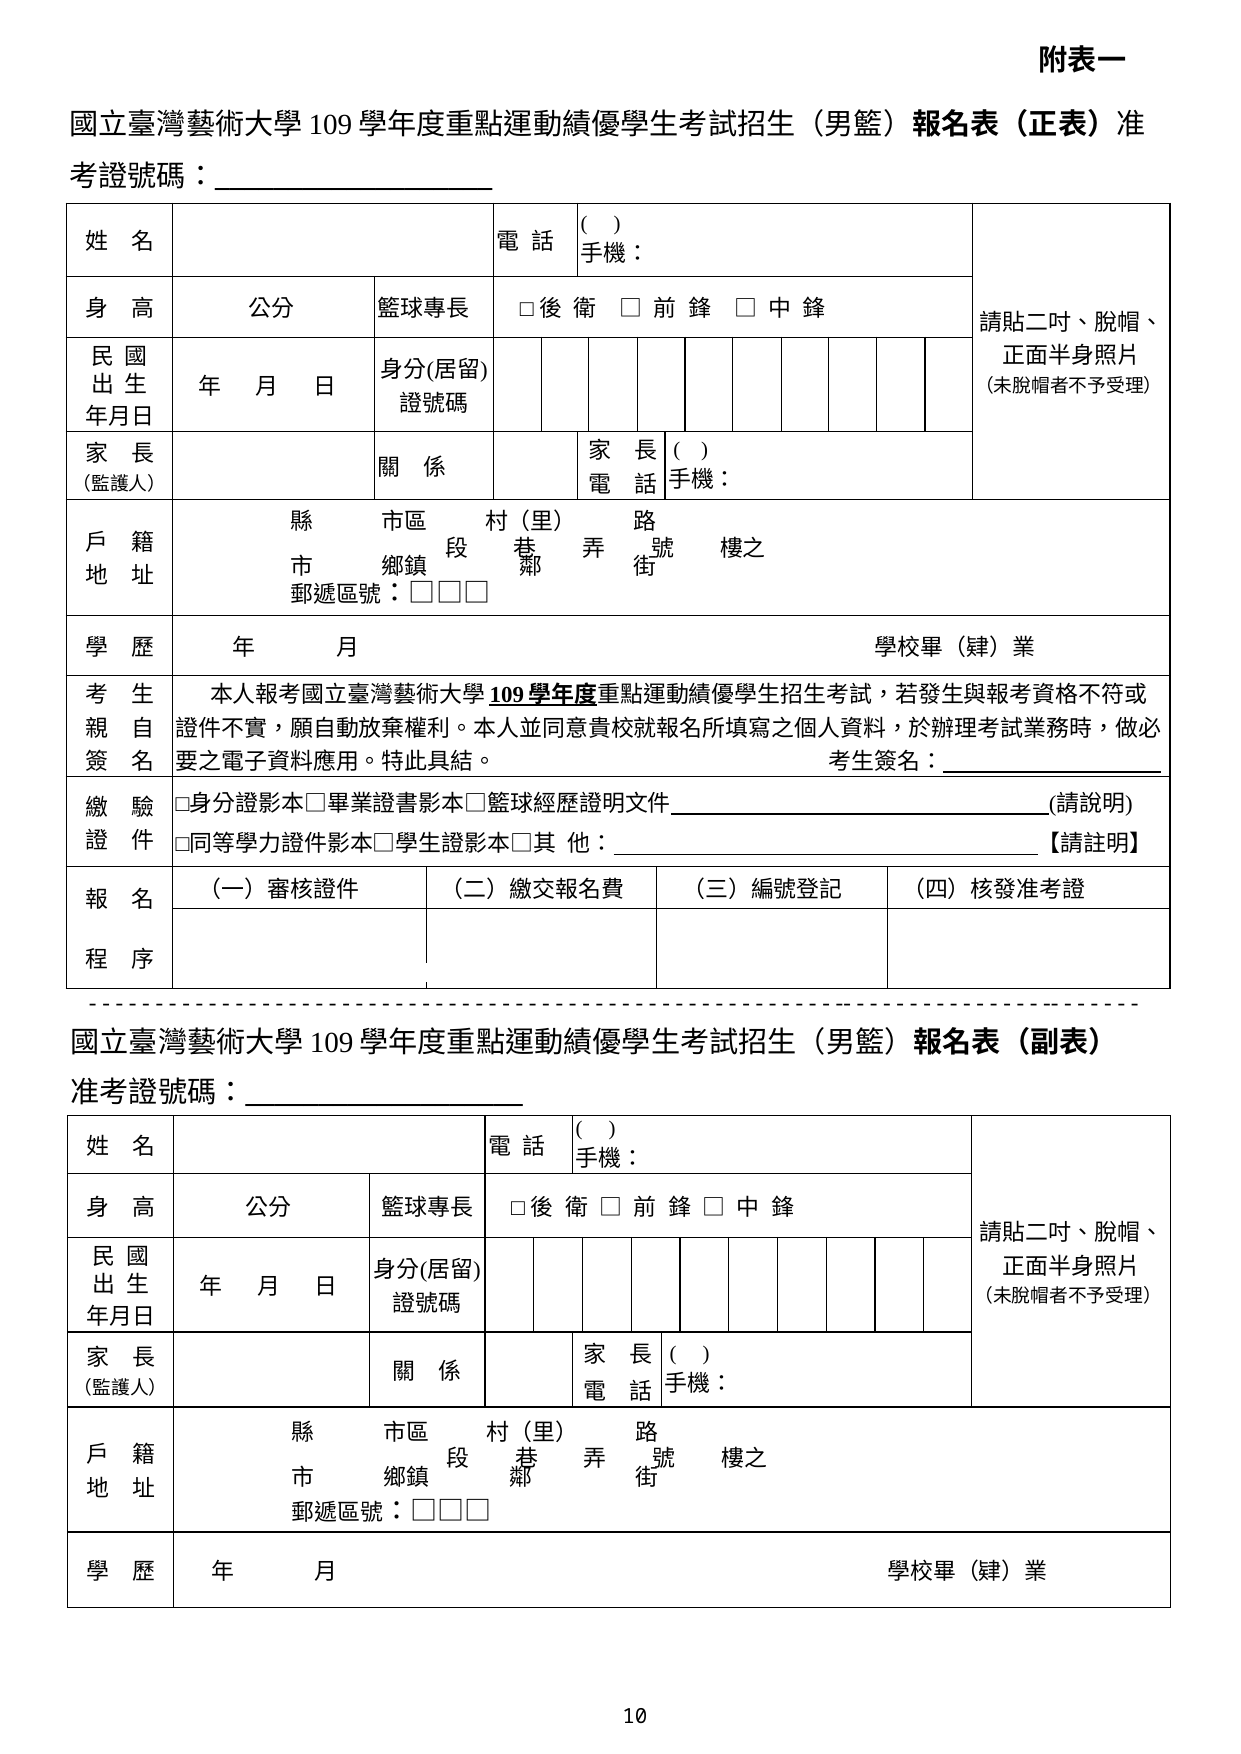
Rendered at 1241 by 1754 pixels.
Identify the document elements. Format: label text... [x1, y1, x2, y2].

table_cell （三）編號登記 [657, 867, 887, 908]
table_cell 戶 籍 地 址 [68, 1408, 173, 1531]
table_cell 戶 籍 地 址 [67, 500, 172, 615]
table_cell 家 長 （監護人） [67, 432, 172, 499]
table_cell 身 高 [68, 1174, 173, 1237]
table_cell （二）繳交報名費 [427, 867, 656, 908]
table_cell [782, 338, 828, 431]
table_cell [583, 1238, 631, 1331]
table_cell [494, 338, 541, 431]
table_cell □ 後 衛 □ 前 鋒 □ 中 鋒 [486, 1174, 971, 1237]
table_cell [686, 338, 732, 431]
table_cell 身 高 [67, 277, 172, 337]
table_cell 電 話 [486, 1116, 572, 1173]
table_cell 繳 驗 證 件 [67, 777, 172, 866]
text 10 [622, 1701, 648, 1730]
table_cell 身分(居留)證號碼 [375, 338, 493, 431]
table_cell 縣 市區 村（里） 路 段 巷 弄 號 樓之 市 鄉鎮 鄰 街 郵遞區號：□□□ [174, 1408, 1170, 1531]
table_cell 民 國 出 生 年月日 [67, 338, 172, 431]
table_cell [778, 1238, 826, 1331]
table_cell 姓 名 [67, 204, 172, 276]
table_cell [494, 432, 577, 499]
table_cell [888, 909, 1169, 987]
table_cell 家 長 電 話 [573, 1333, 661, 1406]
table_cell [534, 1238, 582, 1331]
table_header 國立臺灣藝術大學109學年度重點運動績優學生考試招生（男籃）報名表（正表）准考證號碼：___________________ [66, 88, 1170, 202]
table_cell [681, 1238, 728, 1331]
table_cell [173, 909, 426, 987]
table_cell 關 係 [370, 1333, 484, 1406]
table_cell [632, 1238, 679, 1331]
table_cell （四）核發准考證 [888, 867, 1169, 908]
table_cell 請貼二吋、脫帽、正面半身照片 （未脫帽者不予受理） [972, 1116, 1170, 1406]
table_cell [926, 338, 972, 431]
table_cell [829, 338, 876, 431]
table_cell [427, 909, 656, 987]
table_cell 年 月 日 [174, 1238, 369, 1331]
table_cell [733, 338, 781, 431]
table_cell [877, 338, 924, 431]
table_cell 學 歷 [67, 616, 172, 675]
table_cell 身分(居留)證號碼 [370, 1238, 484, 1331]
table_cell 縣 市區 村（里） 路 段 巷 弄 號 樓之 市 鄉鎮 鄰 街 郵遞區號：□□□ [173, 500, 1169, 615]
table_cell [174, 1116, 484, 1173]
table_cell □身分證影本□畢業證書影本□籃球經歷證明文件 (請說明) □同等學力證件影本□學生證影本□其 他： 【請註明】 [173, 777, 1169, 866]
table_cell [173, 204, 493, 276]
table_cell （一）審核證件 [173, 867, 426, 908]
table_cell 家 長 電 話 [578, 432, 664, 499]
table_cell 姓 名 [68, 1116, 173, 1173]
table_cell 報 名 程 序 [67, 867, 172, 987]
table_cell [827, 1238, 874, 1331]
table_cell ( ) 手機： [662, 1333, 971, 1406]
table_cell [589, 338, 637, 431]
table_cell [924, 1238, 971, 1331]
table_header 國立臺灣藝術大學109學年度重點運動績優學生考試招生（男籃）報名表（副表） 准考證號碼：___________________ [68, 1015, 1171, 1115]
table_cell [729, 1238, 777, 1331]
table_cell 民 國 出 生 年月日 [68, 1238, 173, 1331]
table_cell 籃球專長 [370, 1174, 484, 1237]
table_cell [657, 909, 887, 987]
table_cell 考 生 親 自 簽 名 [67, 676, 172, 776]
table_cell [174, 1333, 369, 1406]
table_cell [542, 338, 588, 431]
table_cell 年 月 學校畢（肄）業 [173, 616, 1169, 675]
table_cell 籃球專長 [375, 277, 493, 337]
table_cell [486, 1238, 533, 1331]
table_cell □ 後 衛 □ 前 鋒 □ 中 鋒 [494, 277, 972, 337]
table_cell ( ) 手機： [666, 432, 972, 499]
table_cell [638, 338, 684, 431]
table_cell [173, 432, 374, 499]
table_cell ( ) 手機： [573, 1116, 971, 1173]
table_cell [486, 1333, 572, 1406]
table_cell 年 月 學校畢（肄）業 [174, 1533, 1170, 1607]
table_cell 關 係 [375, 432, 493, 499]
table_cell 年 月 日 [173, 338, 374, 431]
table_cell 學 歷 [68, 1533, 173, 1607]
table_cell 公分 [173, 277, 374, 337]
text - - - - - - - - - - - - - - - - - - - - - - - - - - - - - - - - - - - - - - - - - - - - - - - - - - - - - - - - -- - - - - - - - - - - - - - - -- - - - - - - [89, 989, 1152, 1015]
table_cell 公分 [174, 1174, 369, 1237]
table_cell 電 話 [494, 204, 577, 276]
table_cell ( ) 手機： [578, 204, 972, 276]
table_cell 本人報考國立臺灣藝術大學109學年度重點運動績優學生招生考試，若發生與報考資格不符或證件不實，願自動放棄權利。本人並同意貴校就報名所填寫之個人資料，於辦理考試業務時，做必要之電子資料應用。特此具結。 考生簽名： [173, 676, 1169, 776]
table_cell [876, 1238, 923, 1331]
table_cell 家 長 （監護人） [68, 1333, 173, 1406]
table_cell 請貼二吋、脫帽、正面半身照片 （未脫帽者不予受理） [973, 204, 1169, 499]
